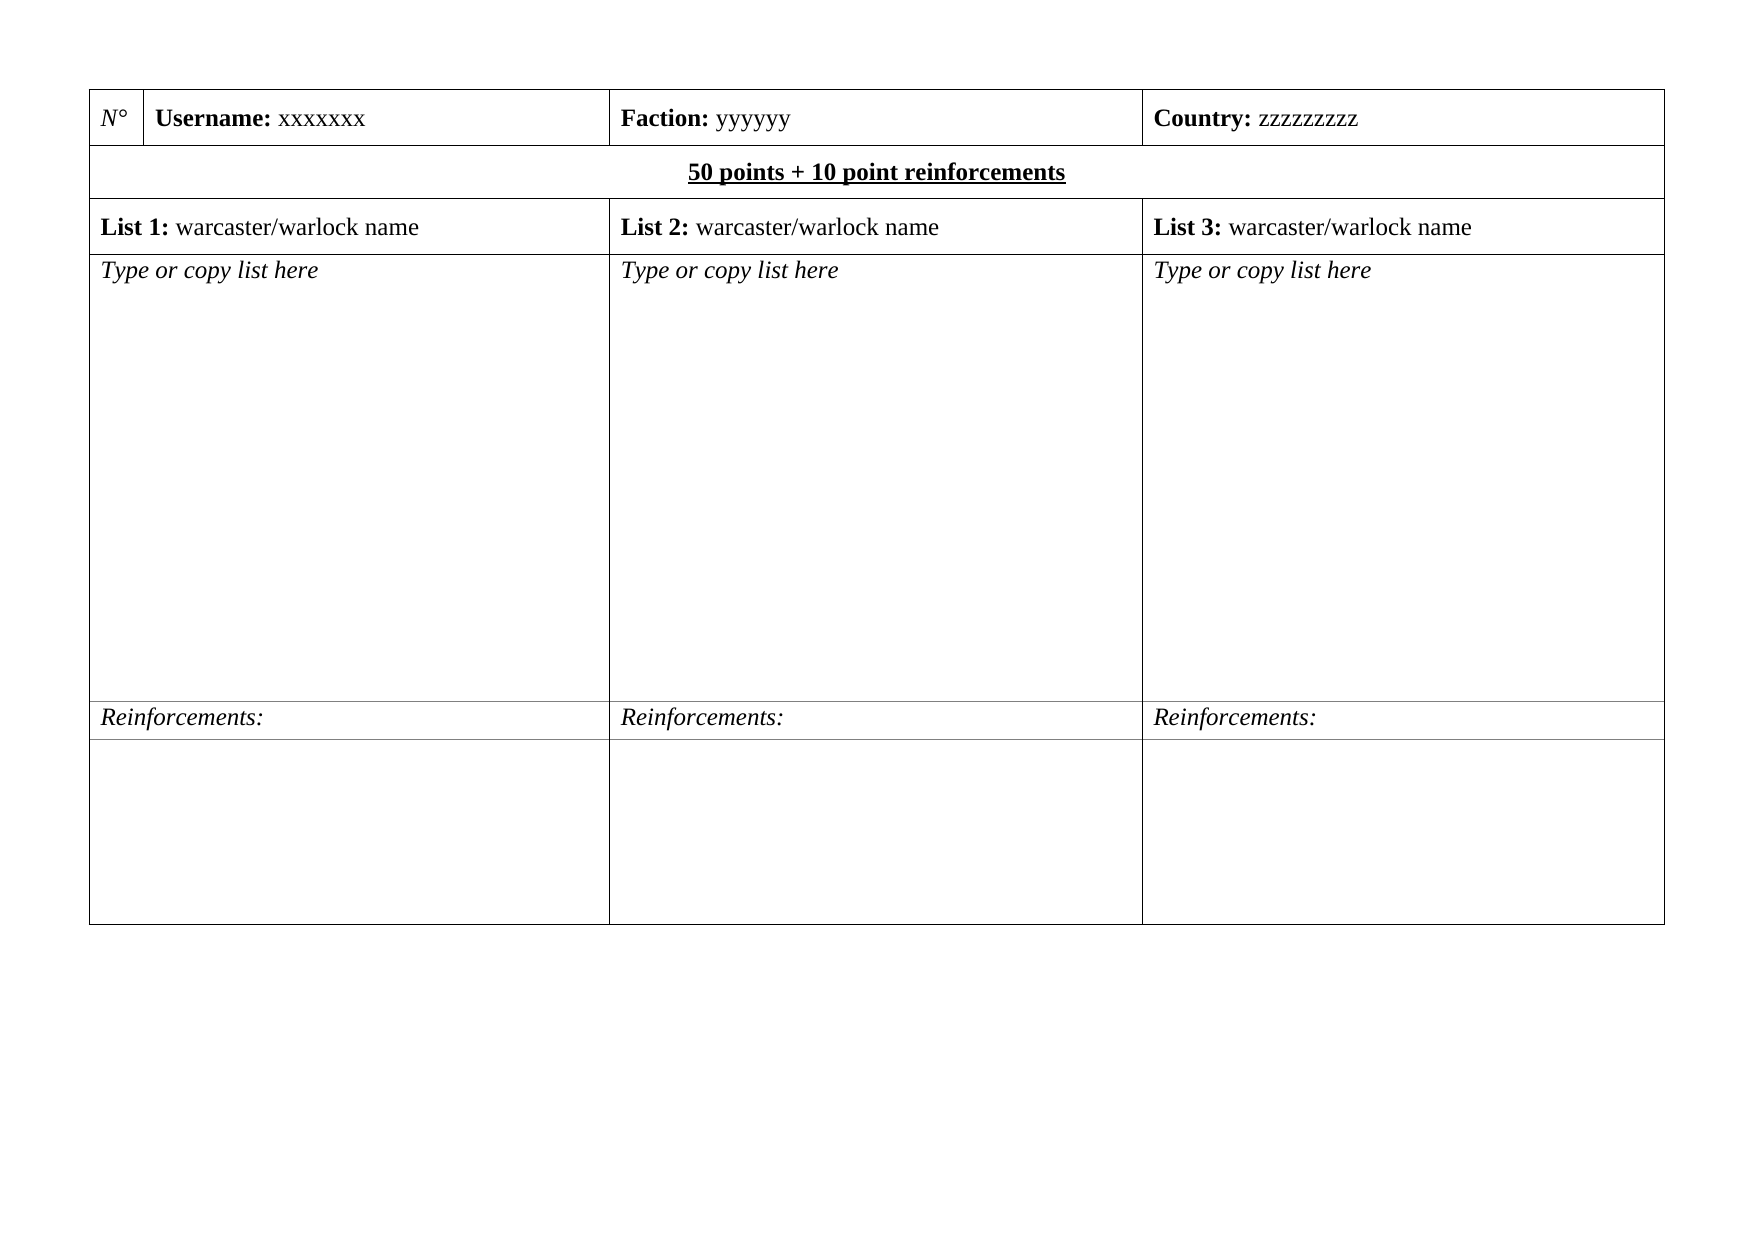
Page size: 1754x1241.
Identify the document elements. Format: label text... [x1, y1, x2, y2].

table_cell [90, 740, 609, 924]
table_cell Reinforcements: [610, 702, 1142, 739]
table_cell 50 points + 10 point reinforcements [90, 146, 1664, 198]
table_cell Reinforcements: [90, 702, 609, 739]
table_cell Reinforcements: [1143, 702, 1664, 739]
table_cell List 1: warcaster/warlock name [90, 199, 609, 254]
table_header N° [90, 90, 143, 144]
table_header Country: zzzzzzzzz [1143, 90, 1664, 144]
table_cell Type or copy list here [90, 255, 609, 701]
table_header Faction: yyyyyy [610, 90, 1142, 144]
table_header Username: xxxxxxx [144, 90, 609, 144]
table_cell [1143, 740, 1664, 924]
table_cell Type or copy list here [610, 255, 1142, 701]
table_cell [610, 740, 1142, 924]
table_cell List 2: warcaster/warlock name [610, 199, 1142, 254]
table_cell Type or copy list here [1143, 255, 1664, 701]
table_cell List 3: warcaster/warlock name [1143, 199, 1664, 254]
